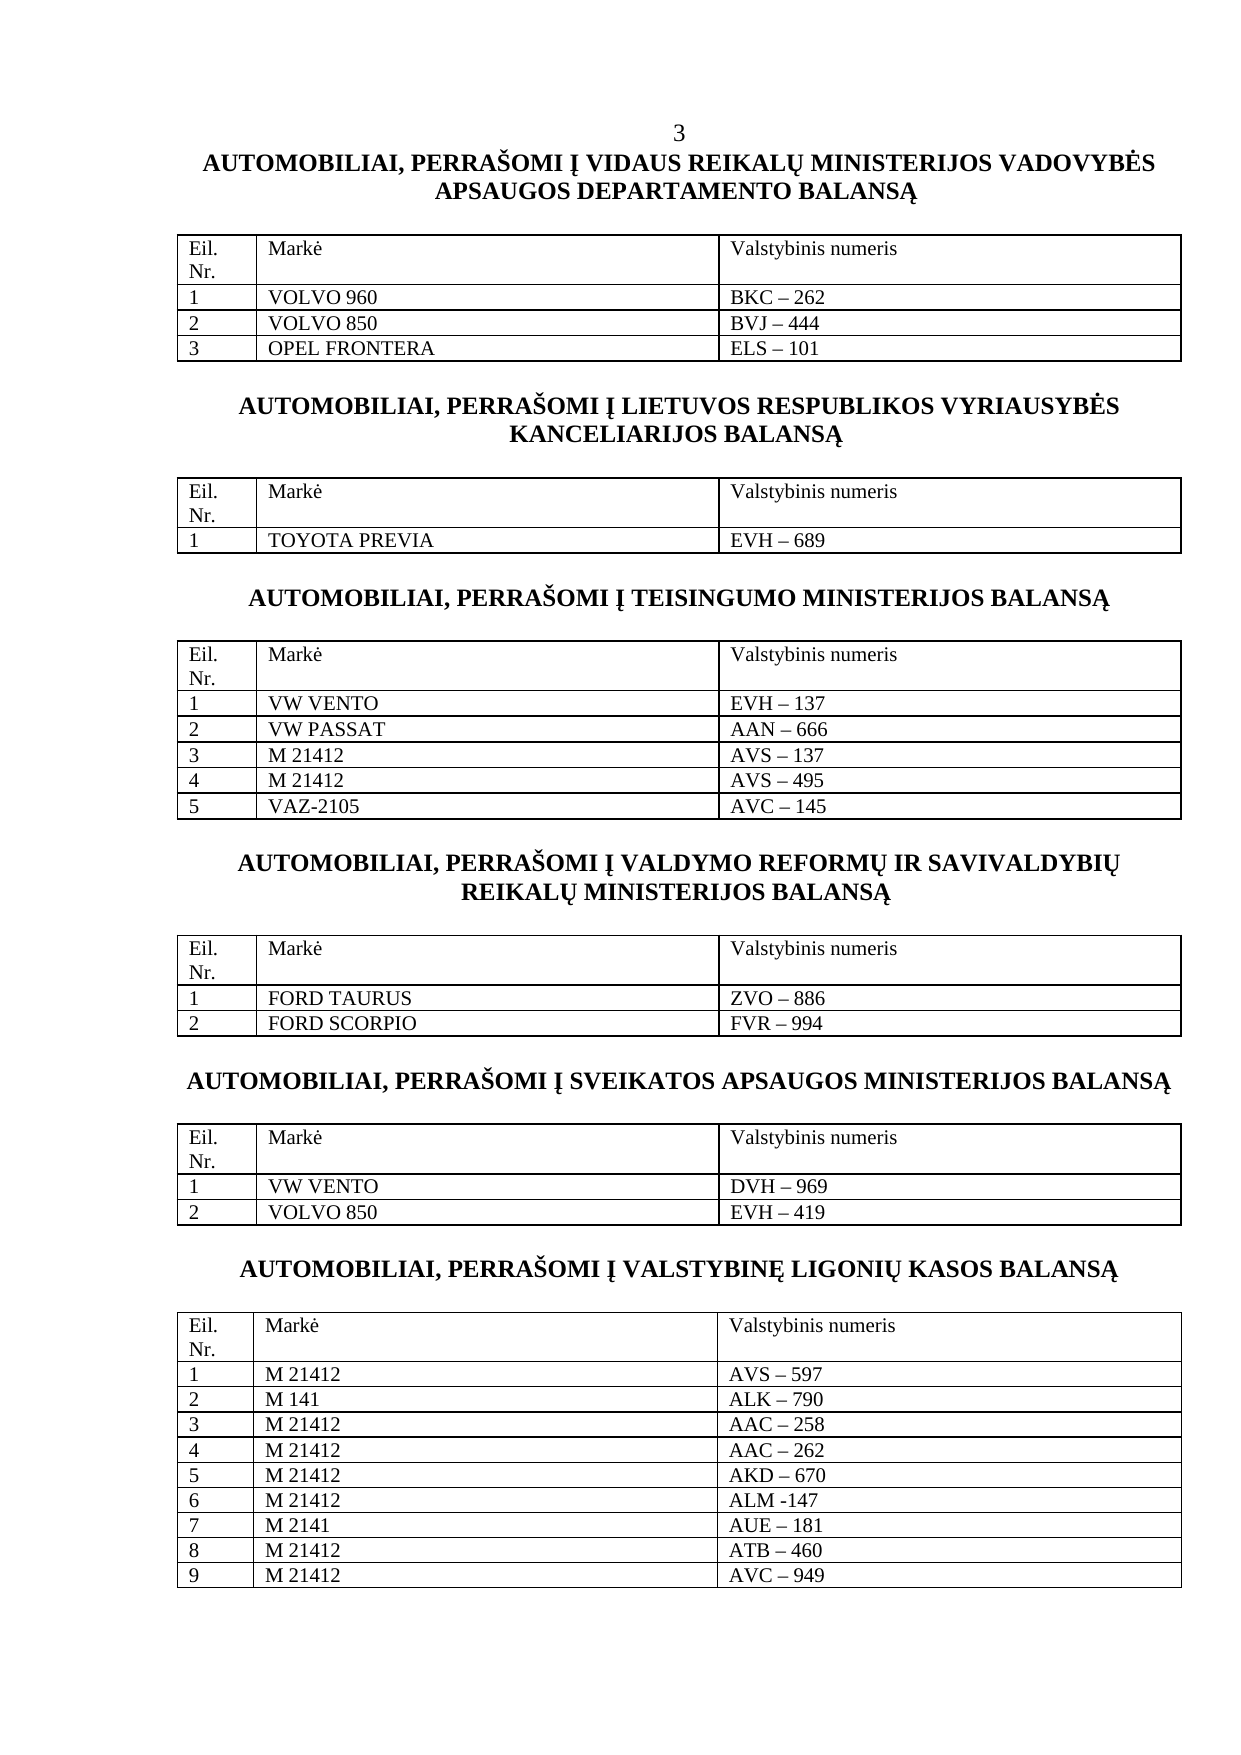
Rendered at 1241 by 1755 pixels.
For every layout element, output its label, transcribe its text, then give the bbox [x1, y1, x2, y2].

table_header Valstybinis numeris [720, 1125, 1180, 1173]
table_header Eil. Nr. [178, 1313, 253, 1361]
table_header Valstybinis numeris [718, 1313, 1181, 1361]
table_header Eil. Nr. [178, 479, 256, 527]
text Automobiliai, perrašomi į Teisingumo ministerijos balansą [177, 583, 1181, 611]
table_cell VW VENTO [257, 1175, 718, 1198]
table_cell VAZ-2105 [257, 794, 718, 818]
table_cell 1 [178, 1175, 256, 1198]
table_cell EVH – 419 [720, 1200, 1180, 1224]
table_cell M 21412 [257, 768, 718, 792]
table_cell AVS – 137 [720, 743, 1180, 767]
table_cell EVH – 137 [720, 691, 1180, 715]
table_cell AAN – 666 [720, 717, 1180, 741]
table_cell BVJ – 444 [720, 311, 1180, 335]
table_cell AVC – 949 [718, 1563, 1181, 1587]
table_cell ATB – 460 [718, 1538, 1181, 1562]
table_cell M 141 [254, 1387, 717, 1411]
table_cell EVH – 689 [720, 528, 1180, 552]
table_cell 9 [178, 1563, 253, 1587]
table_cell DVH – 969 [720, 1175, 1180, 1198]
table_header Markė [257, 1125, 718, 1173]
table_cell VOLVO 960 [257, 285, 718, 309]
table_cell M 21412 [254, 1488, 717, 1512]
table_header Eil. Nr. [178, 1125, 256, 1173]
table_cell 2 [178, 1200, 256, 1224]
table_cell 7 [178, 1513, 253, 1537]
table_cell 1 [178, 1362, 253, 1386]
table_cell M 21412 [254, 1463, 717, 1487]
table_header Valstybinis numeris [720, 642, 1180, 690]
table_cell 1 [178, 691, 256, 715]
table_header Valstybinis numeris [720, 479, 1180, 527]
table_cell VW VENTO [257, 691, 718, 715]
table_cell ELS – 101 [720, 336, 1180, 360]
table_cell 4 [178, 768, 256, 792]
table_cell 6 [178, 1488, 253, 1512]
table_cell 1 [178, 528, 256, 552]
table_header Markė [257, 936, 718, 984]
table_cell M 21412 [254, 1538, 717, 1562]
table_cell M 21412 [254, 1413, 717, 1436]
table_cell M 21412 [254, 1563, 717, 1587]
text Automobiliai, perrašomi į Vidaus reikalų ministerijos Vadovybės apsaugos departamento balansą [177, 148, 1181, 205]
table_header Markė [257, 479, 718, 527]
table_cell 1 [178, 986, 256, 1010]
table_cell M 21412 [254, 1438, 717, 1462]
table_header Eil. Nr. [178, 236, 256, 283]
table_cell M 21412 [257, 743, 718, 767]
table_cell VOLVO 850 [257, 1200, 718, 1224]
table_cell 3 [178, 1413, 253, 1436]
table_cell 2 [178, 1387, 253, 1411]
table_cell ALK – 790 [718, 1387, 1181, 1411]
table_header Eil. Nr. [178, 642, 256, 690]
table_cell 2 [178, 311, 256, 335]
table_header Markė [257, 642, 718, 690]
table_header Markė [254, 1313, 717, 1361]
text Automobiliai, perrašomi į Valdymo reformų ir savivaldybių reikalų ministerijos balansą [177, 848, 1181, 906]
table_cell 2 [178, 1011, 256, 1035]
table_cell VOLVO 850 [257, 311, 718, 335]
table_cell FORD SCORPIO [257, 1011, 718, 1035]
table_header Valstybinis numeris [720, 936, 1180, 984]
table_cell ALM -147 [718, 1488, 1181, 1512]
text Automobiliai, perrašomi į Valstybinę ligonių kasos balansą [177, 1254, 1181, 1283]
table_cell 8 [178, 1538, 253, 1562]
table_cell AAC – 258 [718, 1413, 1181, 1436]
table_cell AVC – 145 [720, 794, 1180, 818]
table_cell BKC – 262 [720, 285, 1180, 309]
table_cell 4 [178, 1438, 253, 1462]
table_cell FORD TAURUS [257, 986, 718, 1010]
table_cell OPEL FRONTERA [257, 336, 718, 360]
table_cell 5 [178, 1463, 253, 1487]
table_cell 2 [178, 717, 256, 741]
table_cell 5 [178, 794, 256, 818]
table_cell AAC – 262 [718, 1438, 1181, 1462]
table_cell ZVO – 886 [720, 986, 1180, 1010]
table_cell M 2141 [254, 1513, 717, 1537]
table_header Eil. Nr. [178, 936, 256, 984]
table_cell VW PASSAT [257, 717, 718, 741]
table_cell AKD – 670 [718, 1463, 1181, 1487]
table_cell AVS – 597 [718, 1362, 1181, 1386]
table_header Valstybinis numeris [720, 236, 1180, 283]
table_cell AVS – 495 [720, 768, 1180, 792]
table_cell FVR – 994 [720, 1011, 1180, 1035]
table_cell 3 [178, 336, 256, 360]
text Automobiliai, perrašomi į Sveikatos apsaugos ministerijos balansą [177, 1066, 1181, 1094]
table_cell AUE – 181 [718, 1513, 1181, 1537]
text Automobiliai, perrašomi į Lietuvos Respublikos Vyriausybės kanceliarijos balansą [177, 391, 1181, 448]
table_header Markė [257, 236, 718, 283]
table_cell 3 [178, 743, 256, 767]
table_cell M 21412 [254, 1362, 717, 1386]
table_cell TOYOTA PREVIA [257, 528, 718, 552]
table_cell 1 [178, 285, 256, 309]
